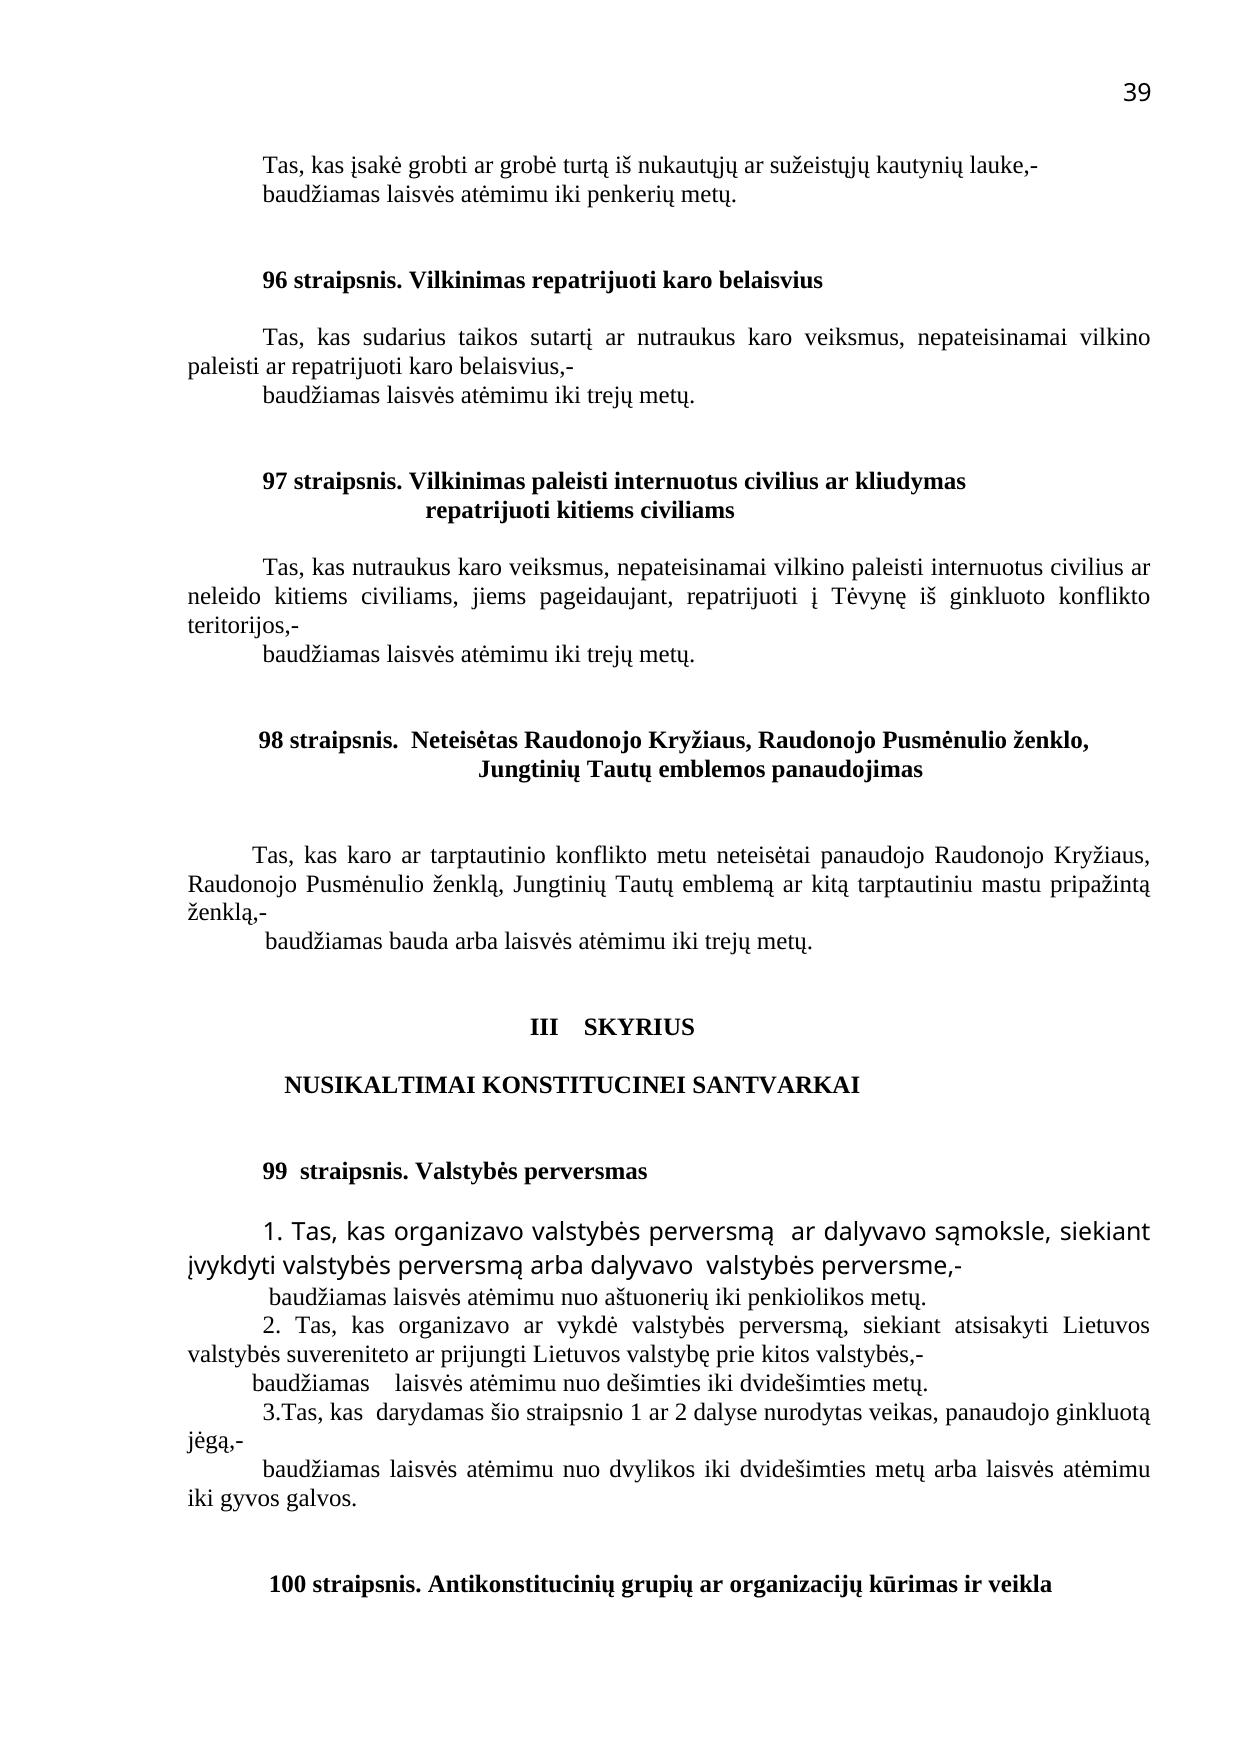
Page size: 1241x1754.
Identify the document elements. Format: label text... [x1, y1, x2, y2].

text repatrijuoti kitiems civiliams [412, 495, 1152, 524]
text 97 straipsnis. Vilkinimas paleisti internuotus civilius ar kliudymas [187, 466, 1152, 495]
text Jungtinių Tautų emblemos panaudojimas [187, 754, 1152, 782]
text baudžiamas laisvės atėmimu iki trejų metų. [187, 639, 1152, 667]
text III SKYRIUS [187, 1012, 1152, 1041]
text 1. Tas, kas organizavo valstybės perversmą ar dalyvavo sąmoksle, siekiant įvykdyti valstybės perversmą arba dalyvavo valstybės perversme,- [187, 1214, 1152, 1282]
text baudžiamas bauda arba laisvės atėmimu iki trejų metų. [187, 926, 1152, 955]
text baudžiamas laisvės atėmimu iki penkerių metų. [187, 179, 1152, 207]
text 2. Tas, kas organizavo ar vykdė valstybės perversmą, siekiant atsisakyti Lietuvos valstybės suvereniteto ar prijungti Lietuvos valstybę prie kitos valstybės,- [187, 1311, 1152, 1368]
text Tas, kas nutraukus karo veiksmus, nepateisinamai vilkino paleisti internuotus civilius ar neleido kitiems civiliams, jiems pageidaujant, repatrijuoti į Tėvynę iš ginkluoto konflikto teritorijos,- [187, 552, 1152, 639]
text 98 straipsnis. Neteisėtas Raudonojo Kryžiaus, Raudonojo Pusmėnulio ženklo, [187, 725, 1152, 754]
text baudžiamas laisvės atėmimu iki trejų metų. [187, 380, 1152, 409]
text 3.Tas, kas darydamas šio straipsnio 1 ar 2 dalyse nurodytas veikas, panaudojo ginkluotą jėgą,- [187, 1397, 1152, 1454]
text 96 straipsnis. Vilkinimas repatrijuoti karo belaisvius [187, 265, 1152, 294]
text 100 straipsnis. Antikonstitucinių grupių ar organizacijų kūrimas ir veikla [187, 1569, 1152, 1598]
text NUSIKALTIMAI KONSTITUCINEI SANTVARKAI [187, 1070, 1152, 1099]
text Tas, kas karo ar tarptautinio konflikto metu neteisėtai panaudojo Raudonojo Kryžiaus, Raudonojo Pusmėnulio ženklą, Jungtinių Tautų emblemą ar kitą tarptautiniu mastu pripažintą ženklą,- [187, 840, 1152, 926]
text baudžiamas laisvės atėmimu nuo dešimties iki dvidešimties metų. [187, 1368, 1152, 1397]
text baudžiamas laisvės atėmimu nuo dvylikos iki dvidešimties metų arba laisvės atėmimu iki gyvos galvos. [187, 1454, 1152, 1512]
text baudžiamas laisvės atėmimu nuo aštuonerių iki penkiolikos metų. [187, 1282, 1152, 1311]
text Tas, kas sudarius taikos sutartį ar nutraukus karo veiksmus, nepateisinamai vilkino paleisti ar repatrijuoti karo belaisvius,- [187, 322, 1152, 380]
text Tas, kas įsakė grobti ar grobė turtą iš nukautųjų ar sužeistųjų kautynių lauke,- [187, 150, 1152, 179]
text 99 straipsnis. Valstybės perversmas [187, 1156, 1152, 1185]
